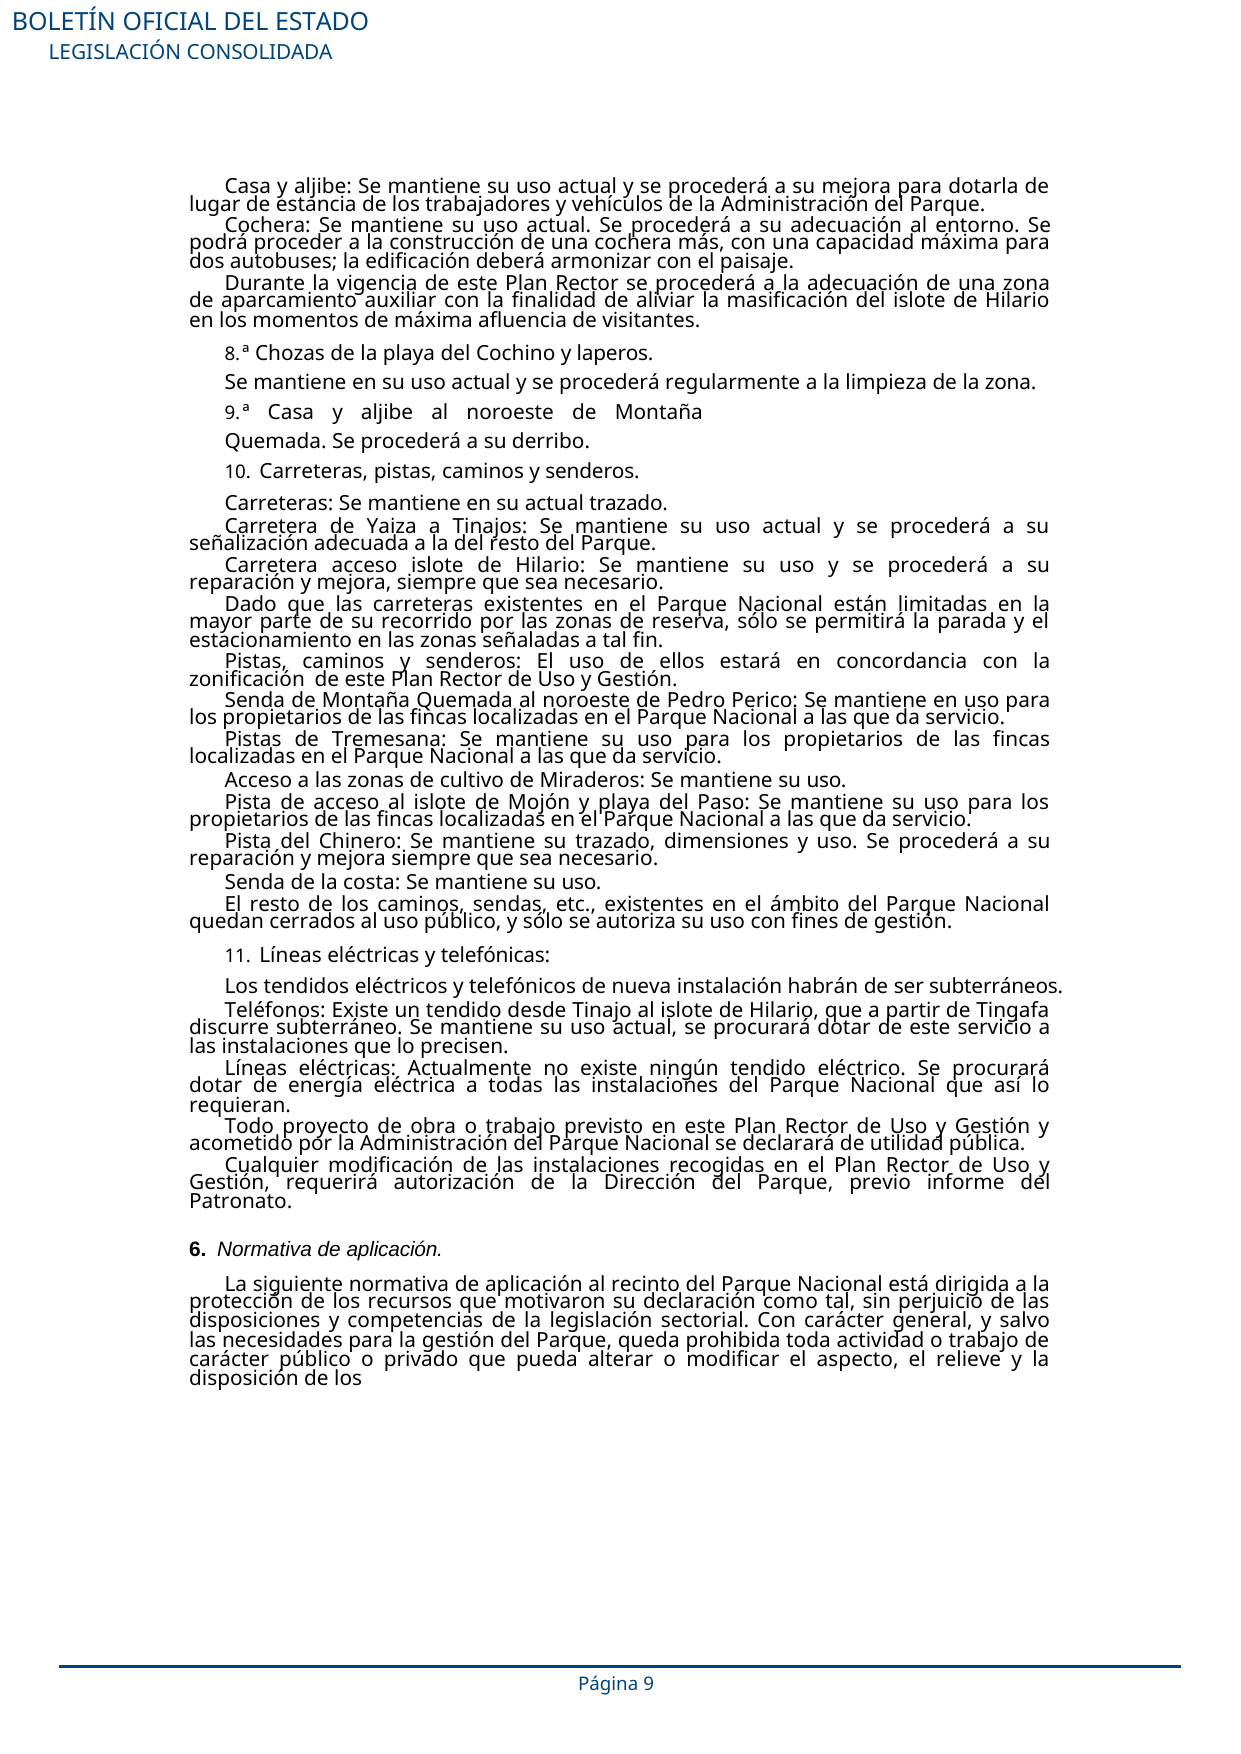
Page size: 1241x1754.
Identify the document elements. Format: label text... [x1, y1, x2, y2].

text Cualquier modificación de las instalaciones recogidas en el Plan Rector de Uso y Gestión, requerirá autorización de la Dirección del Parque, previo informe del Patronato. [189, 1157, 1051, 1215]
text Senda de la costa: Se mantiene su uso. [224, 871, 1065, 894]
text Carretera de Yaiza a Tinajos: Se mantiene su uso actual y se procederá a su señalización adecuada a la del resto del Parque. [189, 518, 1051, 557]
list ª Chozas de la playa del Cochino y laperos. [224, 338, 1065, 366]
text El resto de los caminos, sendas, etc., existentes en el ámbito del Parque Nacional quedan cerrados al uso público, y sólo se autoriza su uso con fines de gestión. [189, 896, 1051, 935]
text Pista del Chinero: Se mantiene su trazado, dimensiones y uso. Se procederá a su reparación y mejora siempre que sea necesario. [189, 833, 1051, 871]
text Líneas eléctricas: Actualmente no existe ningún tendido eléctrico. Se procurará dotar de energía eléctrica a todas las instalaciones del Parque Nacional que así lo requieran. [189, 1060, 1051, 1118]
text Casa y aljibe: Se mantiene su uso actual y se procederá a su mejora para dotarla de lugar de estancia de los trabajadores y vehículos de la Administración del Parque. [189, 178, 1051, 217]
text Carretera acceso islote de Hilario: Se mantiene su uso y se procederá a su reparación y mejora, siempre que sea necesario. [189, 557, 1051, 596]
text Pistas, caminos y senderos: El uso de ellos estará en concordancia con la zonificación de este Plan Rector de Uso y Gestión. [189, 653, 1051, 692]
text Todo proyecto de obra o trabajo previsto en este Plan Rector de Uso y Gestión y acometido por la Administración del Parque Nacional se declarará de utilidad pública. [189, 1118, 1051, 1157]
text Se mantiene en su uso actual y se procederá regularmente a la limpieza de la zona. [224, 367, 1065, 396]
text Durante la vigencia de este Plan Rector se procederá a la adecuación de una zona de aparcamiento auxiliar con la finalidad de aliviar la masificación del islote de Hilario en los momentos de máxima afluencia de visitantes. [189, 275, 1051, 333]
list ª Casa y aljibe al noroeste de Montaña Quemada. Se procederá a su derribo. [224, 397, 702, 455]
text Teléfonos: Existe un tendido desde Tinajo al islote de Hilario, que a partir de Tingafa discurre subterráneo. Se mantiene su uso actual, se procurará dotar de este servicio a las instalaciones que lo precisen. [189, 1002, 1051, 1060]
text Acceso a las zonas de cultivo de Miraderos: Se mantiene su uso. [224, 769, 1065, 792]
list Carreteras, pistas, caminos y senderos. [224, 456, 1065, 484]
text Pista de acceso al islote de Mojón y playa del Paso: Se mantiene su uso para los propietarios de las fincas localizadas en el Parque Nacional a las que da servicio. [189, 794, 1051, 833]
text Los tendidos eléctricos y telefónicos de nueva instalación habrán de ser subterráneos. [224, 969, 1065, 1000]
text Cochera: Se mantiene su uso actual. Se procederá a su adecuación al entorno. Se podrá proceder a la construcción de una cochera más, con una capacidad máxima para dos autobuses; la edificación deberá armonizar con el paisaje. [189, 217, 1051, 275]
list Normativa de aplicación. [189, 1237, 1065, 1261]
text La siguiente normativa de aplicación al recinto del Parque Nacional está dirigida a la protección de los recursos que motivaron su declaración como tal, sin perjuicio de las disposiciones y competencias de la legislación sectorial. Con carácter general, y salvo las necesidades para la gestión del Parque, queda prohibida toda actividad o trabajo de carácter público o privado que pueda alterar o modificar el aspecto, el relieve y la disposición de los [189, 1276, 1051, 1392]
text Dado que las carreteras existentes en el Parque Nacional están limitadas en la mayor parte de su recorrido por las zonas de reserva, sólo se permitirá la parada y el estacionamiento en las zonas señaladas a tal fin. [189, 596, 1051, 653]
text Carreteras: Se mantiene en su actual trazado. [224, 486, 1065, 516]
text Senda de Montaña Quemada al noroeste de Pedro Perico: Se mantiene en uso para los propietarios de las fincas localizadas en el Parque Nacional a las que da servicio. [189, 692, 1051, 731]
text Pistas de Tremesana: Se mantiene su uso para los propietarios de las fincas localizadas en el Parque Nacional a las que da servicio. [189, 731, 1051, 769]
list Líneas eléctricas y telefónicas: [224, 940, 1065, 968]
